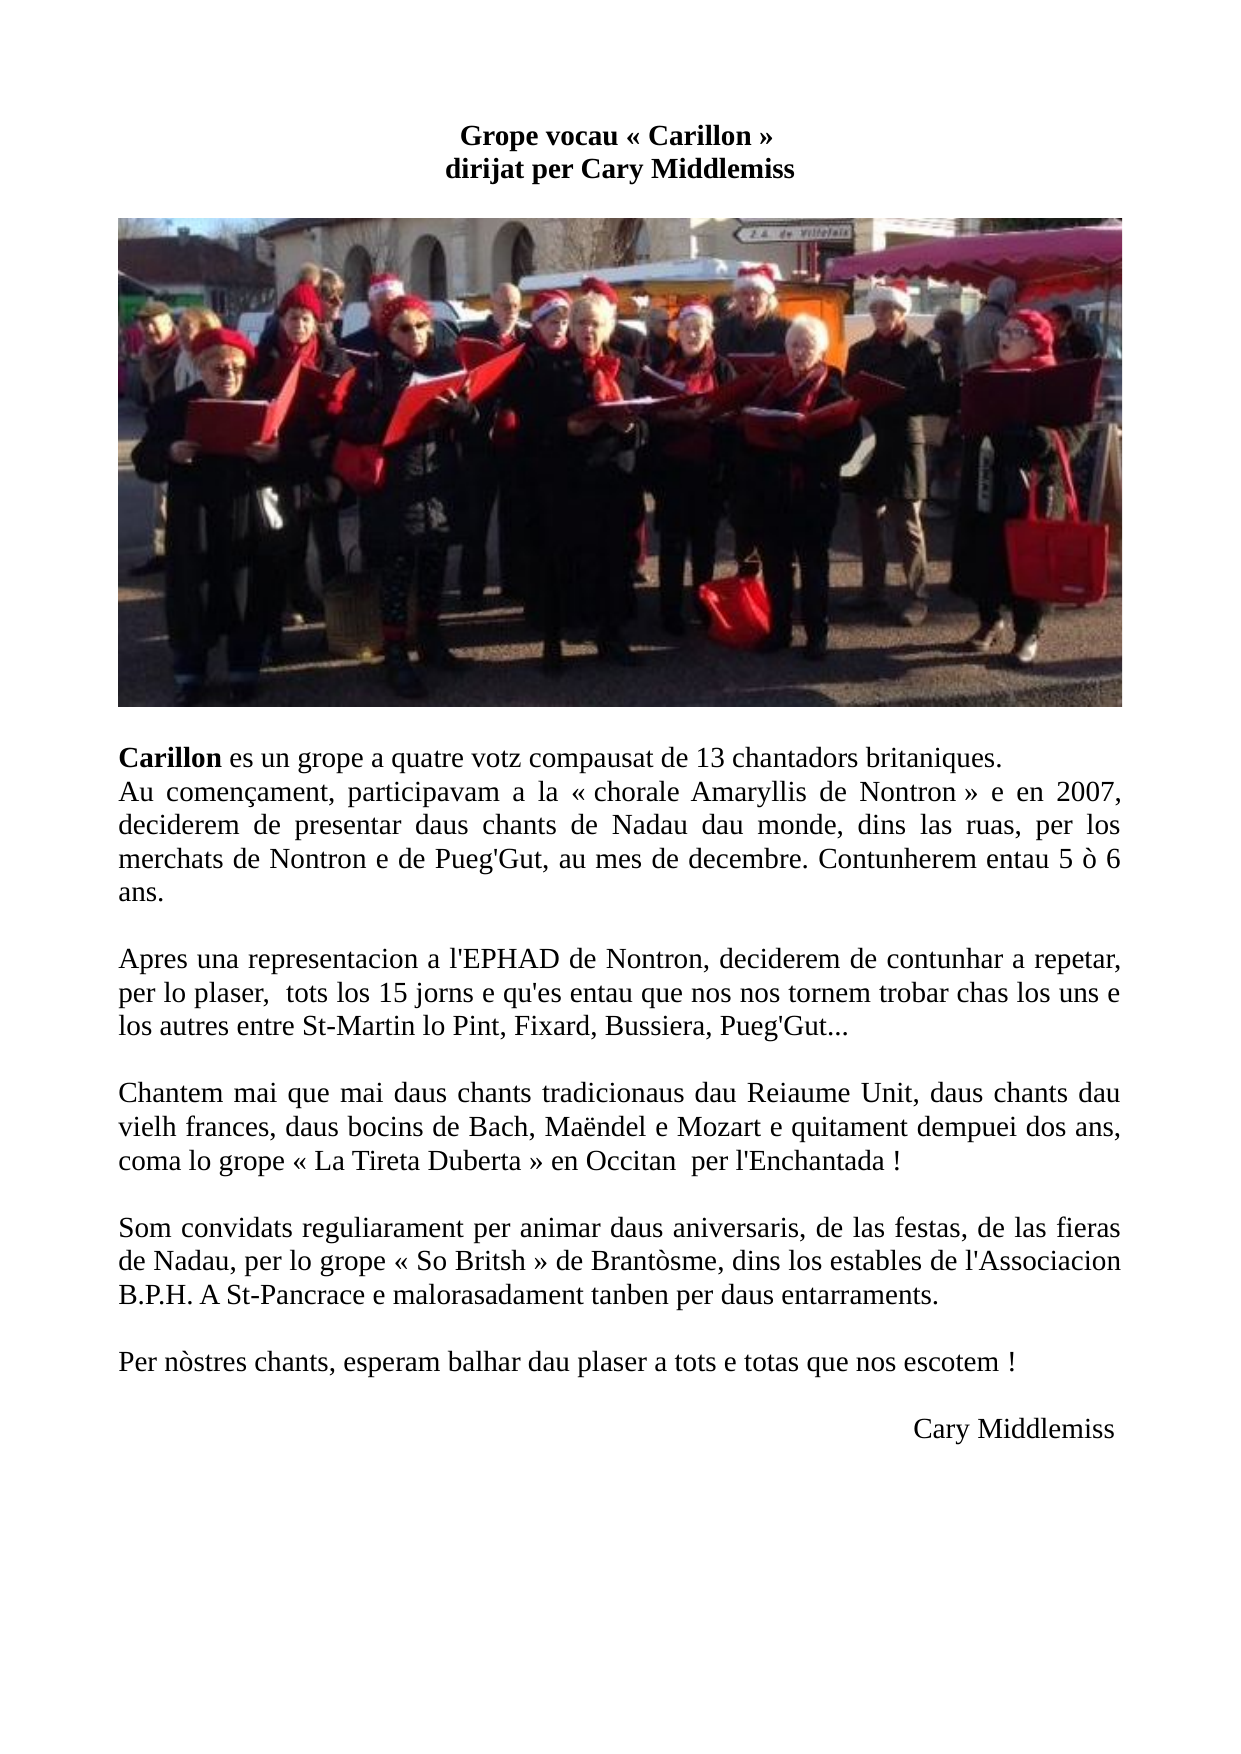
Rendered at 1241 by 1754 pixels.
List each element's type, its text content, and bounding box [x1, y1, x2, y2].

text Som convidats reguliarament per animar daus aniversaris, de las festas, de las fieras de Nadau, per lo grope « So Britsh » de Brantòsme, dins los estables de l'Associacion B.P.H. A St-Pancrace e malorasadament tanben per daus entarraments. [118, 1210, 1122, 1310]
text dirijat per Cary Middlemiss [118, 152, 1122, 185]
picture [118, 218, 1123, 707]
text Apres una representacion a l'EPHAD de Nontron, deciderem de contunhar a repetar, per lo plaser, tots los 15 jorns e qu'es entau que nos nos tornem trobar chas los uns e los autres entre St-Martin lo Pint, Fixard, Bussiera, Pueg'Gut... [118, 941, 1122, 1042]
text Per nòstres chants, esperam balhar dau plaser a tots e totas que nos escotem ! [118, 1344, 1122, 1377]
text Chantem mai que mai daus chants tradicionaus dau Reiaume Unit, daus chants dau vielh frances, daus bocins de Bach, Maëndel e Mozart e quitament dempuei dos ans, coma lo grope « La Tireta Duberta » en Occitan per l'Enchantada ! [118, 1076, 1122, 1176]
text Grope vocau « Carillon » [118, 118, 1122, 152]
text Carillon es un grope a quatre votz compausat de 13 chantadors britaniques. [118, 740, 1122, 774]
text Au començament, participavam a la « chorale Amaryllis de Nontron » e en 2007, deciderem de presentar daus chants de Nadau dau monde, dins las ruas, per los merchats de Nontron e de Pueg'Gut, au mes de decembre. Contunherem entau 5 ò 6 ans. [118, 774, 1122, 908]
text Cary Middlemiss [118, 1411, 1122, 1444]
